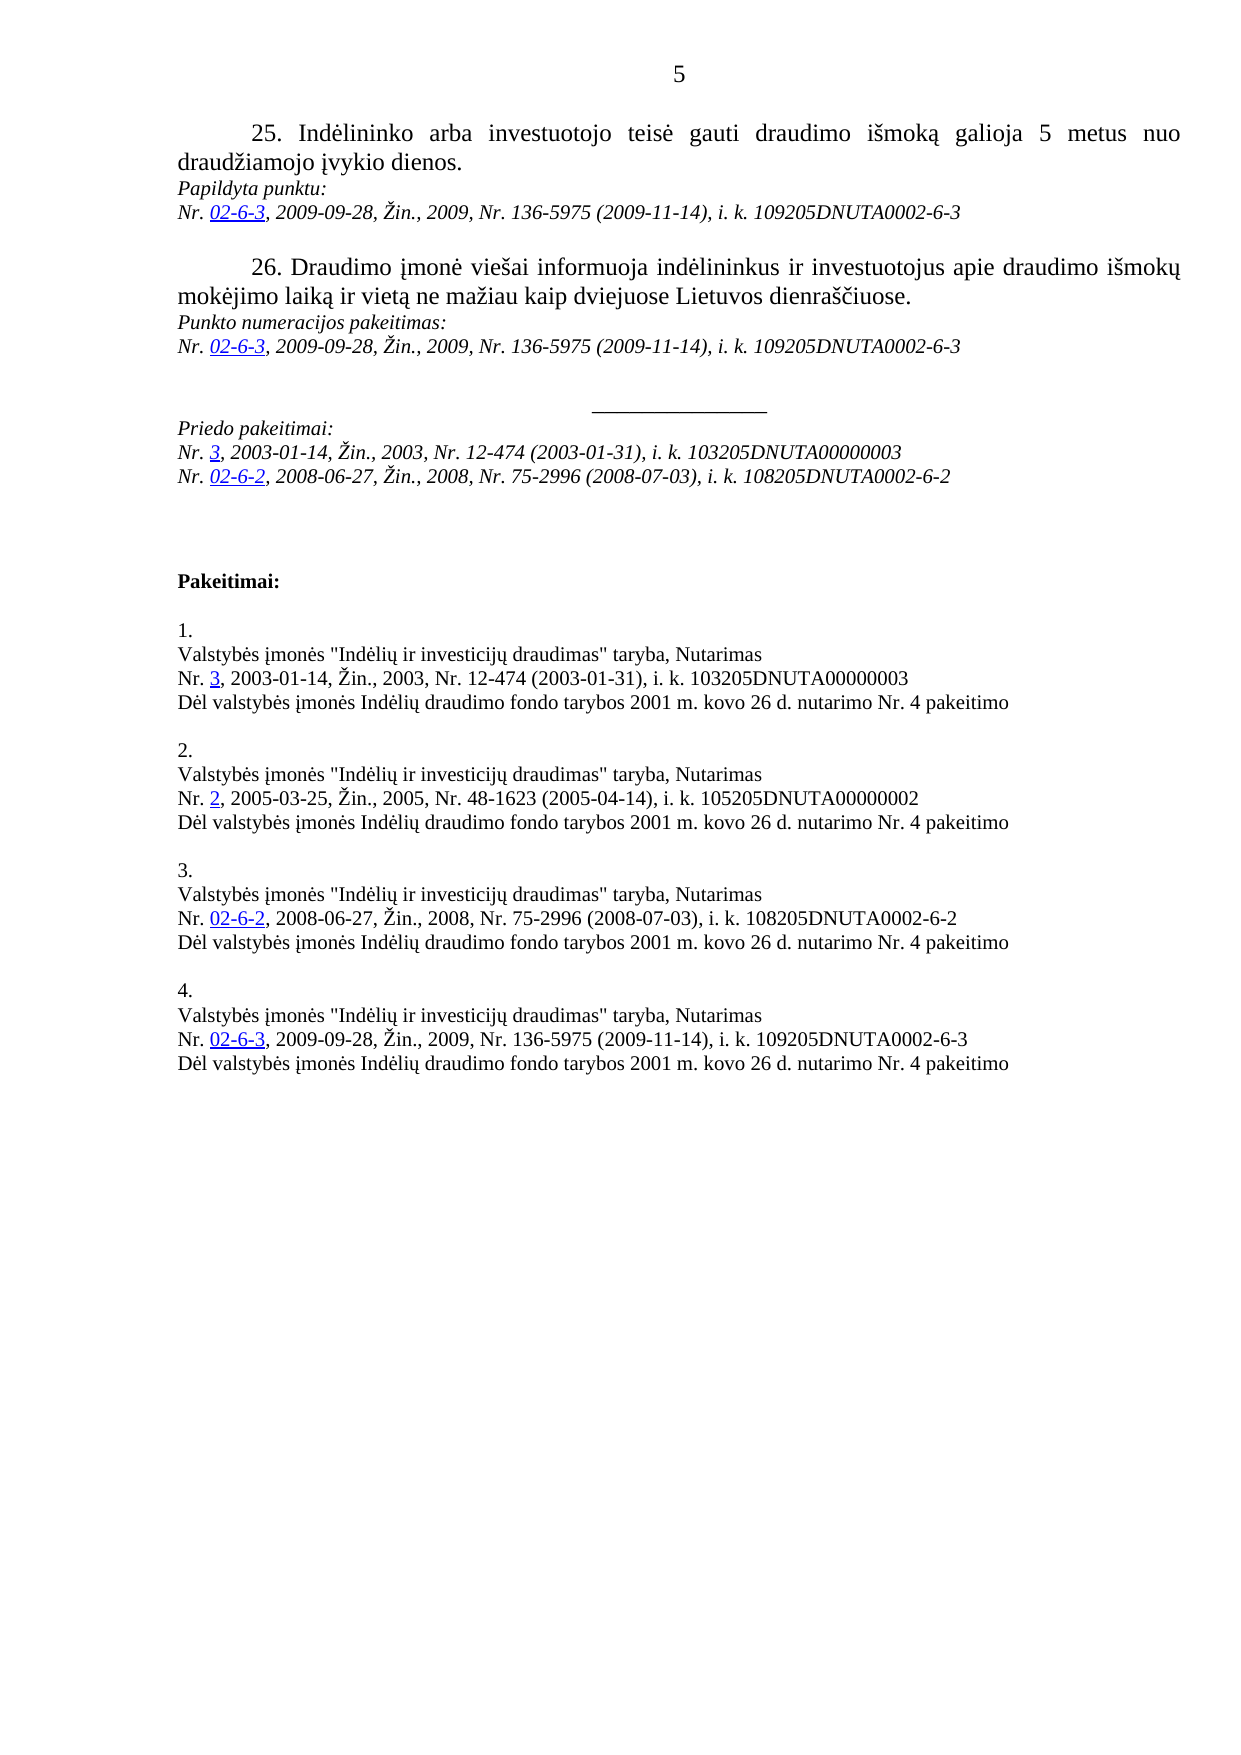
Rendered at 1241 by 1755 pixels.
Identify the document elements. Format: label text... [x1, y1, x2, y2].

text Dėl valstybės įmonės Indėlių draudimo fondo tarybos 2001 m. kovo 26 d. nutarimo Nr. 4 pakeitimo [177, 930, 1181, 954]
text Nr. 02-6-3, 2009-09-28, Žin., 2009, Nr. 136-5975 (2009-11-14), i. k. 109205DNUTA0002-6-3 [177, 1027, 1181, 1051]
text Valstybės įmonės "Indėlių ir investicijų draudimas" taryba, Nutarimas [177, 1002, 1181, 1027]
text Valstybės įmonės "Indėlių ir investicijų draudimas" taryba, Nutarimas [177, 882, 1181, 906]
text Pakeitimai: [177, 569, 1181, 593]
text 1. [177, 617, 1181, 642]
text Punkto numeracijos pakeitimas: [177, 310, 1181, 334]
text 26. Draudimo įmonė viešai informuoja indėlininkus ir investuotojus apie draudimo išmokų mokėjimo laiką ir vietą ne mažiau kaip dviejuose Lietuvos dienraščiuose. [177, 252, 1181, 310]
text Nr. 02-6-3, 2009-09-28, Žin., 2009, Nr. 136-5975 (2009-11-14), i. k. 109205DNUTA0002-6-3 [177, 200, 1181, 224]
text Nr. 02-6-3, 2009-09-28, Žin., 2009, Nr. 136-5975 (2009-11-14), i. k. 109205DNUTA0002-6-3 [177, 334, 1181, 358]
text Nr. 02-6-2, 2008-06-27, Žin., 2008, Nr. 75-2996 (2008-07-03), i. k. 108205DNUTA0002-6-2 [177, 906, 1181, 930]
text Priedo pakeitimai: [177, 416, 1181, 440]
text Valstybės įmonės "Indėlių ir investicijų draudimas" taryba, Nutarimas [177, 642, 1181, 666]
text 2. [177, 738, 1181, 762]
text 3. [177, 858, 1181, 882]
text Papildyta punktu: [177, 176, 1181, 200]
text ______________ [177, 387, 1181, 416]
text Valstybės įmonės "Indėlių ir investicijų draudimas" taryba, Nutarimas [177, 762, 1181, 786]
text Nr. 2, 2005-03-25, Žin., 2005, Nr. 48-1623 (2005-04-14), i. k. 105205DNUTA00000002 [177, 786, 1181, 810]
text 4. [177, 978, 1181, 1002]
text Dėl valstybės įmonės Indėlių draudimo fondo tarybos 2001 m. kovo 26 d. nutarimo Nr. 4 pakeitimo [177, 690, 1181, 714]
text Nr. 02-6-2, 2008-06-27, Žin., 2008, Nr. 75-2996 (2008-07-03), i. k. 108205DNUTA0002-6-2 [177, 464, 1181, 488]
text Nr. 3, 2003-01-14, Žin., 2003, Nr. 12-474 (2003-01-31), i. k. 103205DNUTA00000003 [177, 666, 1181, 690]
text Dėl valstybės įmonės Indėlių draudimo fondo tarybos 2001 m. kovo 26 d. nutarimo Nr. 4 pakeitimo [177, 810, 1181, 834]
text Dėl valstybės įmonės Indėlių draudimo fondo tarybos 2001 m. kovo 26 d. nutarimo Nr. 4 pakeitimo [177, 1051, 1181, 1075]
text 25. Indėlininko arba investuotojo teisė gauti draudimo išmoką galioja 5 metus nuo draudžiamojo įvykio dienos. [177, 118, 1181, 176]
text Nr. 3, 2003-01-14, Žin., 2003, Nr. 12-474 (2003-01-31), i. k. 103205DNUTA00000003 [177, 440, 1181, 464]
